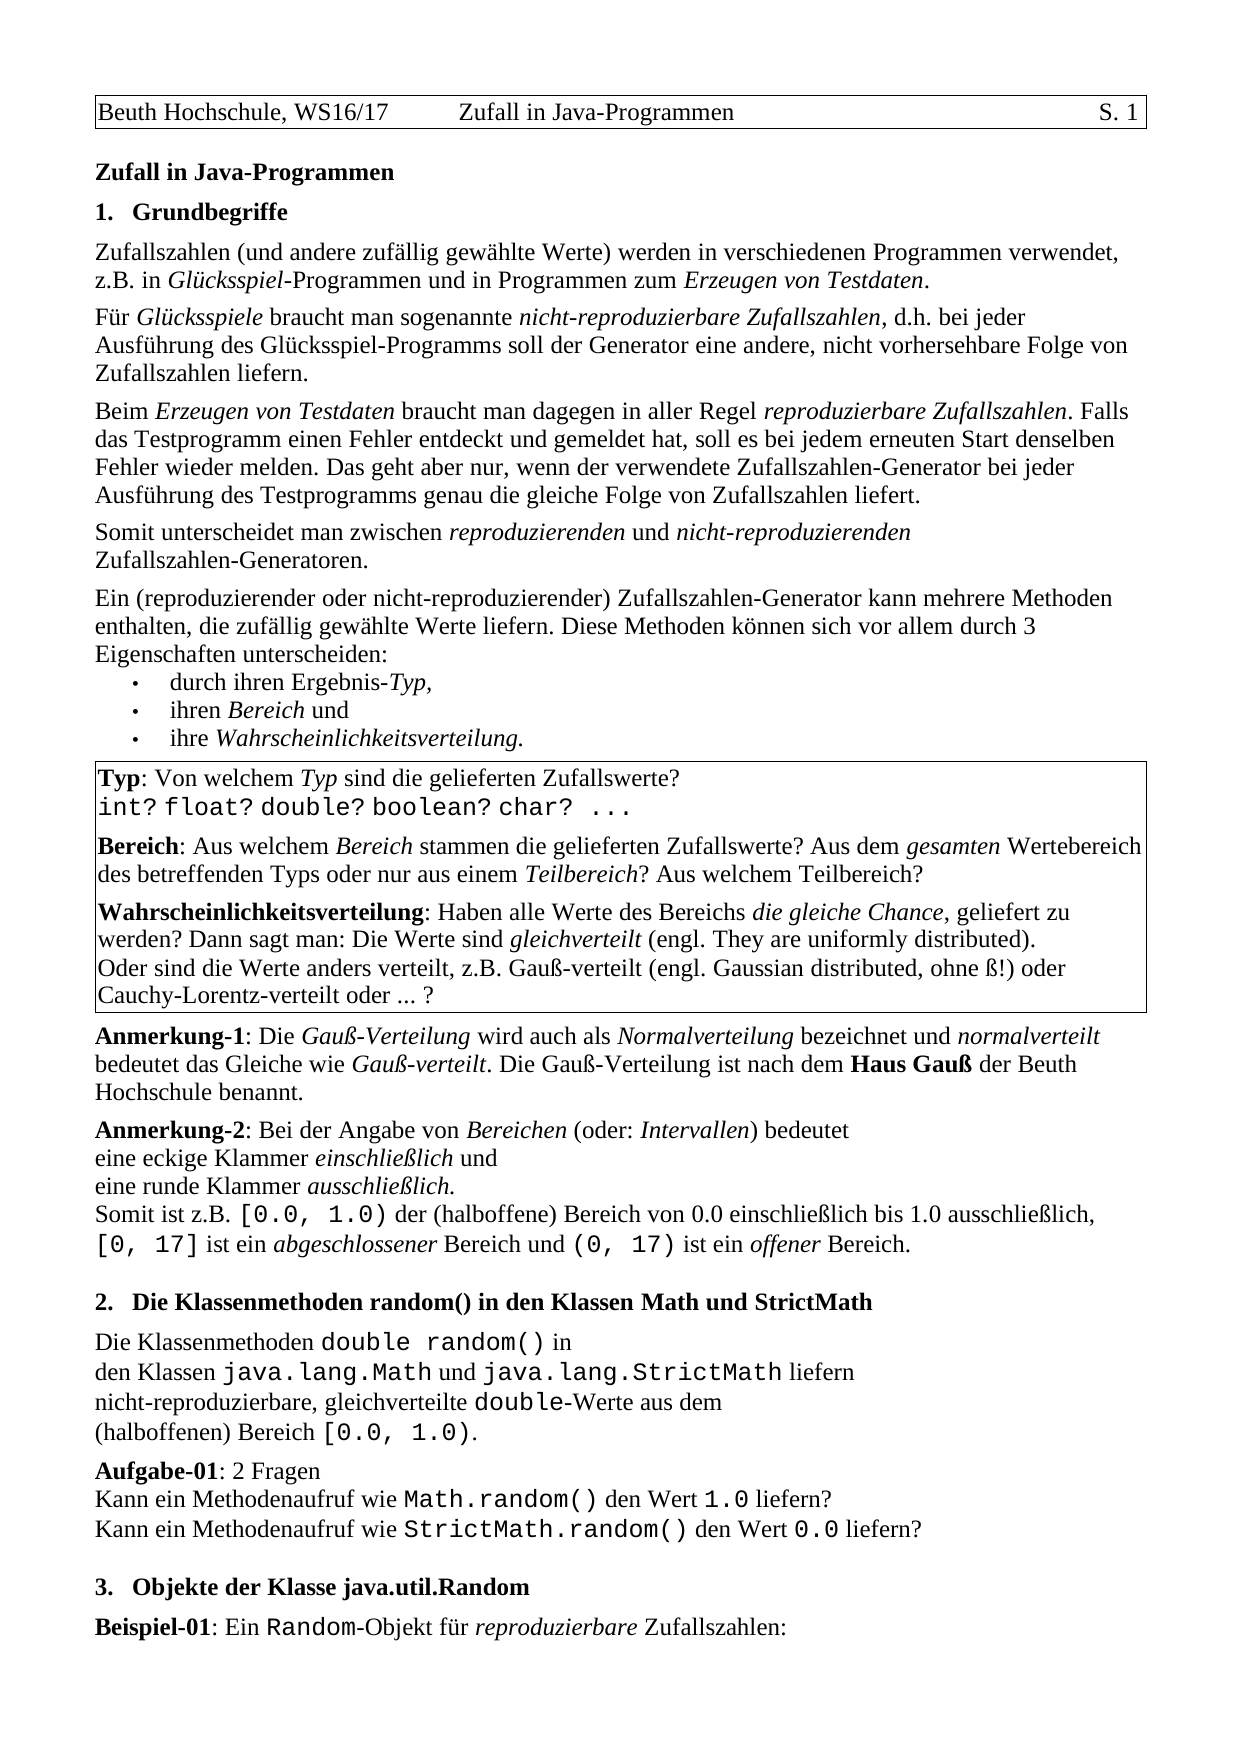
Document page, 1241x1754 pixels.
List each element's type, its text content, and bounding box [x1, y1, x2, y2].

text Die Klassenmethoden double random() in [94, 1327, 1146, 1357]
list ihre Wahrscheinlichkeitsverteilung. [132, 724, 1146, 752]
text Somit unterscheidet man zwischen reproduzierenden und nicht-reproduzierenden [94, 518, 1146, 546]
subtitle Grundbegriffe [94, 198, 1146, 226]
text nicht-reproduzierbare, gleichverteilte double-Werte aus dem [94, 1387, 1146, 1417]
text Beim Erzeugen von Testdaten braucht man dagegen in aller Regel reproduzierbare Zufallszahlen. Falls das Testprogramm einen Fehler entdeckt und gemeldet hat, soll es bei jedem erneuten Start denselben Fehler wieder melden. Das geht aber nur, wenn der verwendete Zufallszahlen-Generator bei jeder Ausführung des Testprogramms genau die gleiche Folge von Zufallszahlen liefert. [94, 397, 1146, 509]
list durch ihren Ergebnis-Typ, [132, 668, 1146, 696]
text Wahrscheinlichkeitsverteilung: Haben alle Werte des Bereichs die gleiche Chance, geliefert zu werden? Dann sagt man: Die Werte sind gleichverteilt (engl. They are uniformly distributed). [96, 894, 1146, 950]
subtitle Die Klassenmethoden random() in den Klassen Math und StrictMath [94, 1288, 1146, 1316]
subtitle Objekte der Klasse java.util.Random [94, 1573, 1146, 1601]
text Für Glücksspiele braucht man sogenannte nicht-reproduzierbare Zufallszahlen, d.h. bei jeder Ausführung des Glücksspiel-Programms soll der Generator eine andere, nicht vorhersehbare Folge von Zufallszahlen liefern. [94, 303, 1146, 387]
text Kann ein Methodenaufruf wie StrictMath.random() den Wert 0.0 liefern? [94, 1515, 1146, 1545]
text Bereich: Aus welchem Bereich stammen die gelieferten Zufallswerte? Aus dem gesamten Wertebereich des betreffenden Typs oder nur aus einem Teilbereich? Aus welchem Teilbereich? [96, 829, 1146, 888]
text Beispiel-01: Ein Random-Objekt für reproduzierbare Zufallszahlen: [94, 1613, 1146, 1643]
list ihren Bereich und [132, 696, 1146, 724]
text (halboffenen) Bereich [0.0, 1.0). [94, 1417, 1146, 1447]
text Aufgabe-01: 2 Fragen [94, 1457, 1146, 1485]
text Zufallszahlen-Generatoren. [94, 546, 1146, 574]
text den Klassen java.lang.Math und java.lang.StrictMath liefern [94, 1357, 1146, 1387]
subtitle Zufall in Java-Programmen [94, 158, 1146, 186]
text Oder sind die Werte anders verteilt, z.B. Gauß-verteilt (engl. Gaussian distributed, ohne ß!) oder Cauchy-Lorentz-verteilt oder ... ? [96, 950, 1146, 1012]
text Zufallszahlen (und andere zufällig gewählte Werte) werden in verschiedenen Programmen verwendet, z.B. in Glücksspiel-Programmen und in Programmen zum Erzeugen von Testdaten. [94, 238, 1146, 294]
text [0, 17] ist ein abgeschlossener Bereich und (0, 17) ist ein offener Bereich. [94, 1229, 1146, 1259]
text Typ: Von welchem Typ sind die gelieferten Zufallswerte? [96, 762, 1146, 789]
text Ein (reproduzierender oder nicht-reproduzierender) Zufallszahlen-Generator kann mehrere Methoden enthalten, die zufällig gewählte Werte liefern. Diese Methoden können sich vor allem durch 3 Eigenschaften unterscheiden: [94, 584, 1146, 668]
text Kann ein Methodenaufruf wie Math.random() den Wert 1.0 liefern? [94, 1485, 1146, 1515]
text eine eckige Klammer einschließlich und [94, 1143, 1146, 1172]
text Anmerkung-1: Die Gauß-Verteilung wird auch als Normalverteilung bezeichnet und normalverteilt bedeutet das Gleiche wie Gauß-verteilt. Die Gauß-Verteilung ist nach dem Haus Gauß der Beuth Hochschule benannt. [94, 1022, 1146, 1106]
text Anmerkung-2: Bei der Angabe von Bereichen (oder: Intervallen) bedeutet [94, 1116, 1146, 1143]
text eine runde Klammer ausschließlich. [94, 1172, 1146, 1199]
text int? float? double? boolean? char? ... [96, 789, 1146, 822]
text Somit ist z.B. [0.0, 1.0) der (halboffene) Bereich von 0.0 einschließlich bis 1.0 ausschließlich, [94, 1199, 1146, 1229]
